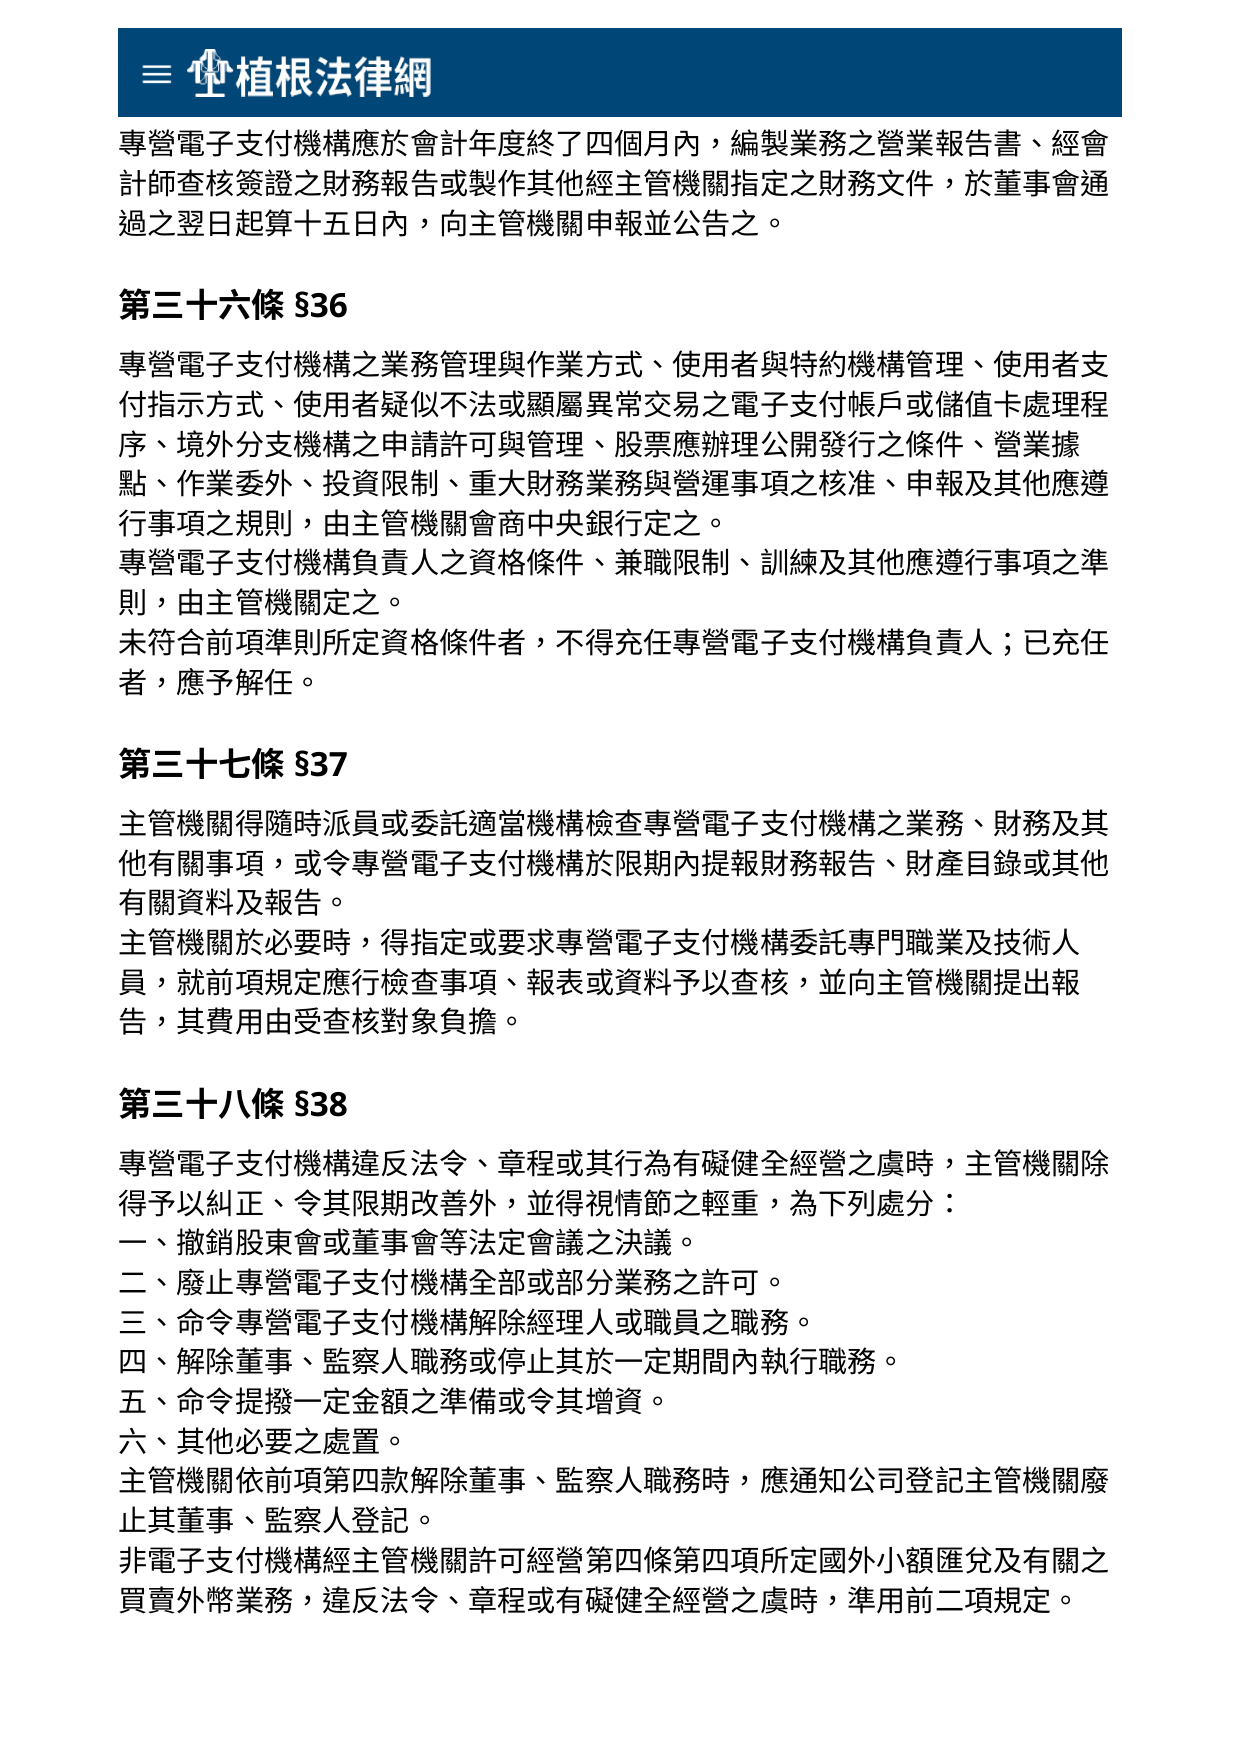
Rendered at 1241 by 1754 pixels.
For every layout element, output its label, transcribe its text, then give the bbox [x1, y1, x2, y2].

text 專營電子支付機構之業務管理與作業方式、使用者與特約機構管理、使用者支付指示方式、使用者疑似不法或顯屬異常交易之電子支付帳戶或儲值卡處理程序、境外分支機構之申請許可與管理、股票應辦理公開發行之條件、營業據點、作業委外、投資限制、重大財務業務與營運事項之核准、申報及其他應遵行事項之規則，由主管機關會商中央銀行定之。 [118, 344, 1122, 543]
text 四、解除董事、監察人職務或停止其於一定期間內執行職務。 [118, 1342, 1122, 1381]
text 未符合前項準則所定資格條件者，不得充任專營電子支付機構負責人；已充任者，應予解任。 [118, 622, 1122, 702]
text 主管機關得隨時派員或委託適當機構檢查專營電子支付機構之業務、財務及其他有關事項，或令專營電子支付機構於限期內提報財務報告、財產目錄或其他有關資料及報告。 [118, 803, 1122, 922]
text 專營電子支付機構違反法令、章程或其行為有礙健全經營之虞時，主管機關除得予以糾正、令其限期改善外，並得視情節之輕重，為下列處分： [118, 1143, 1122, 1223]
text 第三十七條 §37 [118, 741, 1122, 787]
text 第三十八條 §38 [118, 1081, 1122, 1127]
text 專營電子支付機構負責人之資格條件、兼職限制、訓練及其他應遵行事項之準則，由主管機關定之。 [118, 543, 1122, 622]
text 非電子支付機構經主管機關許可經營第四條第四項所定國外小額匯兌及有關之買賣外幣業務，違反法令、章程或有礙健全經營之虞時，準用前二項規定。 [118, 1540, 1122, 1619]
text 二、廢止專營電子支付機構全部或部分業務之許可。 [118, 1262, 1122, 1302]
text 主管機關於必要時，得指定或要求專營電子支付機構委託專門職業及技術人員，就前項規定應行檢查事項、報表或資料予以查核，並向主管機關提出報告，其費用由受查核對象負擔。 [118, 922, 1122, 1041]
text 六、其他必要之處置。 [118, 1421, 1122, 1461]
picture [118, 28, 1122, 117]
text 三、命令專營電子支付機構解除經理人或職員之職務。 [118, 1302, 1122, 1342]
text 第三十六條 §36 [118, 282, 1122, 328]
text 主管機關依前項第四款解除董事、監察人職務時，應通知公司登記主管機關廢止其董事、監察人登記。 [118, 1461, 1122, 1540]
text 五、命令提撥一定金額之準備或令其增資。 [118, 1381, 1122, 1421]
text 一、撤銷股東會或董事會等法定會議之決議。 [118, 1223, 1122, 1262]
text 專營電子支付機構應於會計年度終了四個月內，編製業務之營業報告書、經會計師查核簽證之財務報告或製作其他經主管機關指定之財務文件，於董事會通過之翌日起算十五日內，向主管機關申報並公告之。 [118, 123, 1122, 243]
